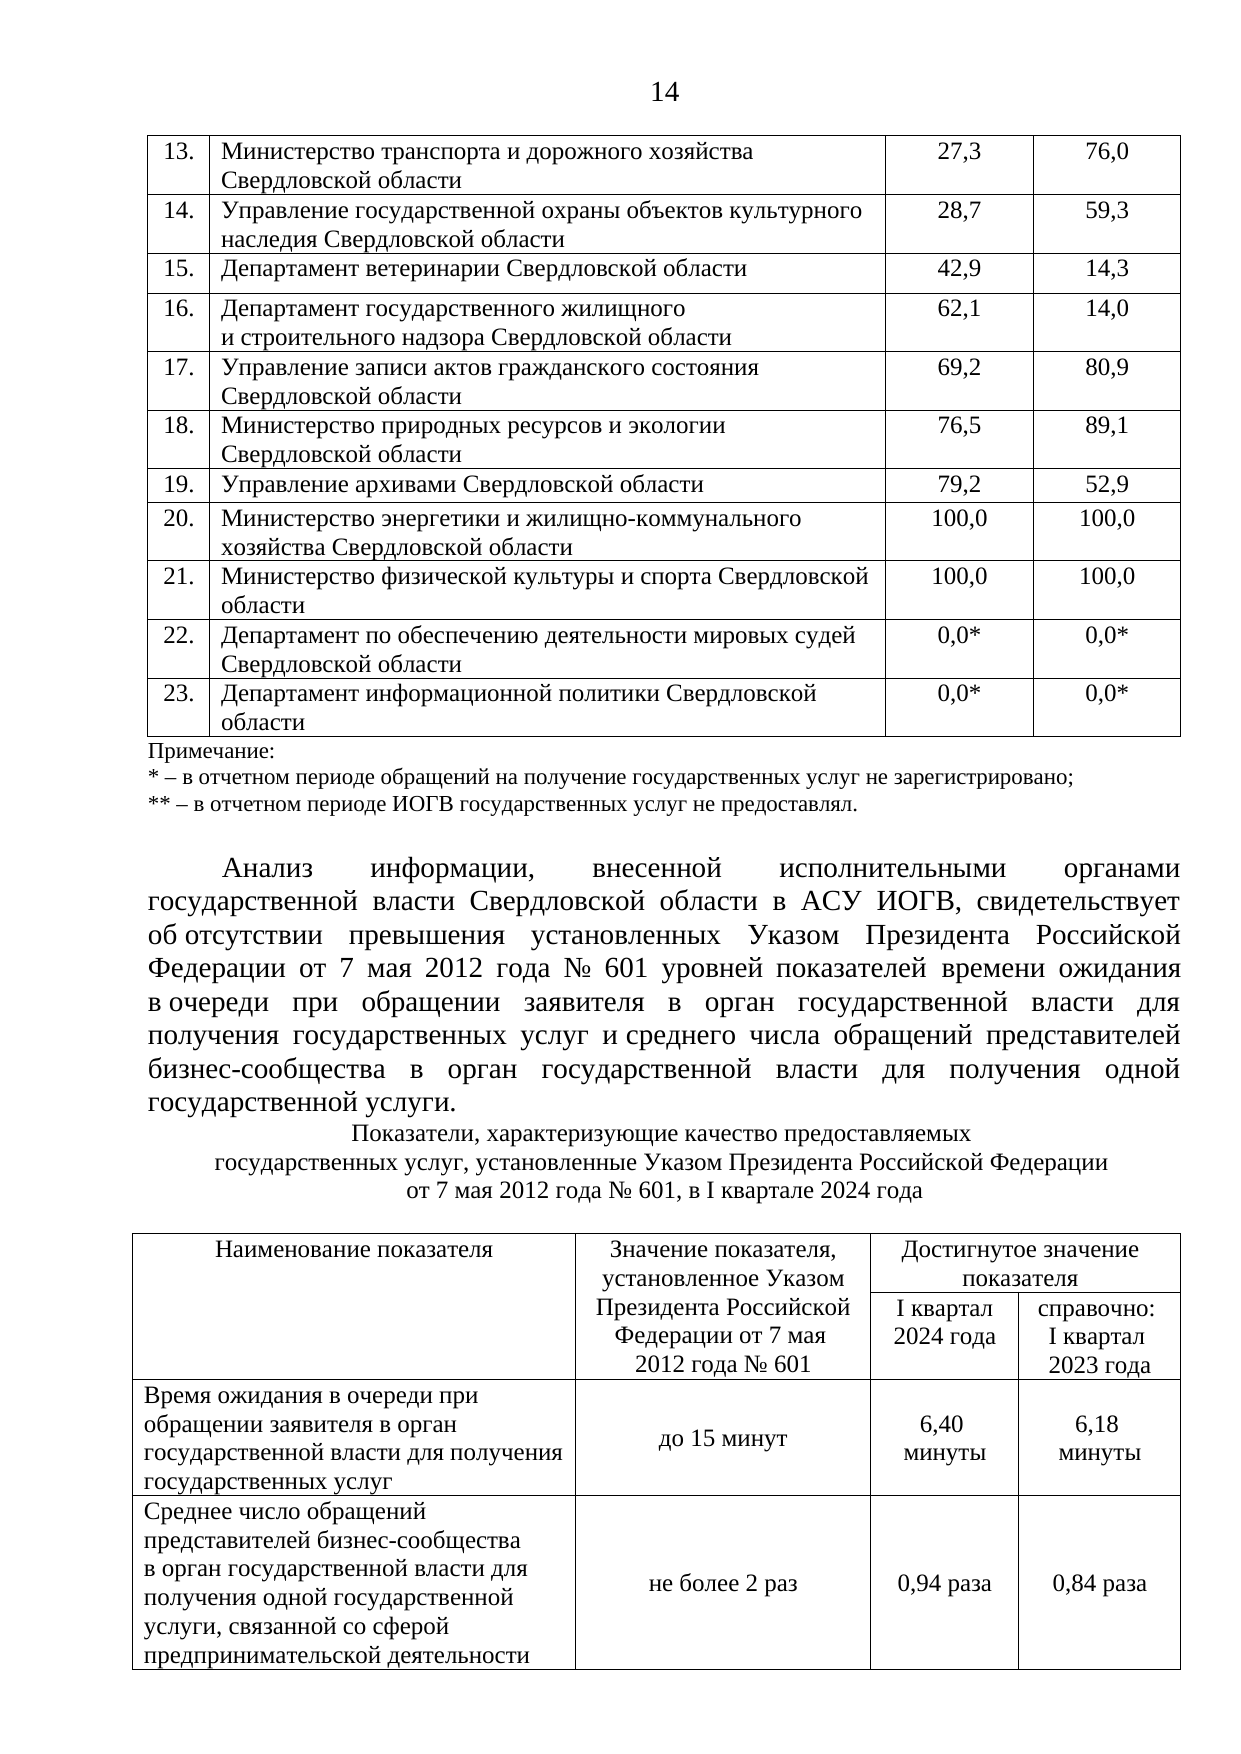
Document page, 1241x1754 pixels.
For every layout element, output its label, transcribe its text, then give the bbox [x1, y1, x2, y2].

table_cell Министерство энергетики и жилищно-коммунального хозяйства Свердловской области [210, 503, 885, 560]
table_cell Департамент информационной политики Свердловской области [210, 679, 885, 736]
table_cell 27,3 [886, 136, 1033, 194]
table_cell Департамент по обеспечению деятельности мировых судей Свердловской области [210, 620, 885, 677]
table_cell 6,40 минуты [871, 1380, 1018, 1495]
table_cell 6,18 минуты [1019, 1380, 1180, 1495]
table_cell 89,1 [1034, 411, 1180, 468]
text Анализ информации, внесенной исполнительными органами государственной власти Свердловской области в АСУ ИОГВ, свидетельствует об отсутствии превышения установленных Указом Президента Российской Федерации от 7 мая 2012 года № 601 уровней показателей времени ожидания в очереди при обращении заявителя в орган государственной власти для получения государственных услуг и среднего числа обращений представителей бизнес-сообщества в орган государственной власти для получения одной государственной услуги. [148, 850, 1181, 1118]
table_header Значение показателя, установленное Указом Президента Российской Федерации от 7 мая 2012 года № 601 [576, 1234, 870, 1379]
table_cell Среднее число обращений представителей бизнес-сообщества в орган государственной власти для получения одной государственной услуги, связанной со сферой предпринимательской деятельности [133, 1496, 575, 1668]
table_cell справочно: I квартал 2023 года [1019, 1293, 1180, 1379]
table_cell 16. [148, 294, 209, 351]
table_cell 21. [148, 561, 209, 619]
table_cell Департамент ветеринарии Свердловской области [210, 254, 885, 292]
table_cell 100,0 [886, 561, 1033, 619]
text ** – в отчетном периоде ИОГВ государственных услуг не предоставлял. [148, 790, 1181, 816]
table_cell 28,7 [886, 195, 1033, 252]
table_cell 19. [148, 469, 209, 502]
table_cell 80,9 [1034, 352, 1180, 409]
table_header Достигнутое значение показателя [871, 1234, 1180, 1292]
table_cell 69,2 [886, 352, 1033, 409]
text Примечание: [148, 737, 1181, 763]
table_cell 100,0 [1034, 503, 1180, 560]
table_cell 23. [148, 679, 209, 736]
table_cell Время ожидания в очереди при обращении заявителя в орган государственной власти для получения государственных услуг [133, 1380, 575, 1495]
text Показатели, характеризующие качество предоставляемых государственных услуг, установленные Указом Президента Российской Федерации от 7 мая 2012 года № 601, в I квартале 2024 года [148, 1118, 1181, 1204]
table_cell Министерство природных ресурсов и экологии Свердловской области [210, 411, 885, 468]
table_cell 100,0 [886, 503, 1033, 560]
table_cell 20. [148, 503, 209, 560]
table_cell I квартал 2024 года [871, 1293, 1018, 1379]
table_cell 52,9 [1034, 469, 1180, 502]
table_cell до 15 минут [576, 1380, 870, 1495]
table_cell 59,3 [1034, 195, 1180, 252]
table_cell 62,1 [886, 294, 1033, 351]
table_cell 17. [148, 352, 209, 409]
table_cell Управление государственной охраны объектов культурного наследия Свердловской области [210, 195, 885, 252]
table_cell Управление архивами Свердловской области [210, 469, 885, 502]
text * – в отчетном периоде обращений на получение государственных услуг не зарегистрировано; [148, 763, 1181, 790]
table_cell 0,0* [886, 620, 1033, 677]
table_cell 14,3 [1034, 254, 1180, 292]
table_cell 76,0 [1034, 136, 1180, 194]
table_cell 14,0 [1034, 294, 1180, 351]
table_cell 13. [148, 136, 209, 194]
table_cell 0,94 раза [871, 1496, 1018, 1668]
table_cell 14. [148, 195, 209, 252]
table_cell 100,0 [1034, 561, 1180, 619]
table_cell 79,2 [886, 469, 1033, 502]
table_cell Управление записи актов гражданского состояния Свердловской области [210, 352, 885, 409]
table_header Наименование показателя [133, 1234, 575, 1379]
table_cell 15. [148, 254, 209, 292]
table_cell не более 2 раз [576, 1496, 870, 1668]
table_cell 0,0* [886, 679, 1033, 736]
table_cell 22. [148, 620, 209, 677]
table_cell 0,0* [1034, 620, 1180, 677]
table_cell 42,9 [886, 254, 1033, 292]
table_cell 76,5 [886, 411, 1033, 468]
table_cell Департамент государственного жилищного и строительного надзора Свердловской области [210, 294, 885, 351]
table_cell Министерство физической культуры и спорта Свердловской области [210, 561, 885, 619]
table_cell Министерство транспорта и дорожного хозяйства Свердловской области [210, 136, 885, 194]
table_cell 0,0* [1034, 679, 1180, 736]
table_cell 0,84 раза [1019, 1496, 1180, 1668]
table_cell 18. [148, 411, 209, 468]
